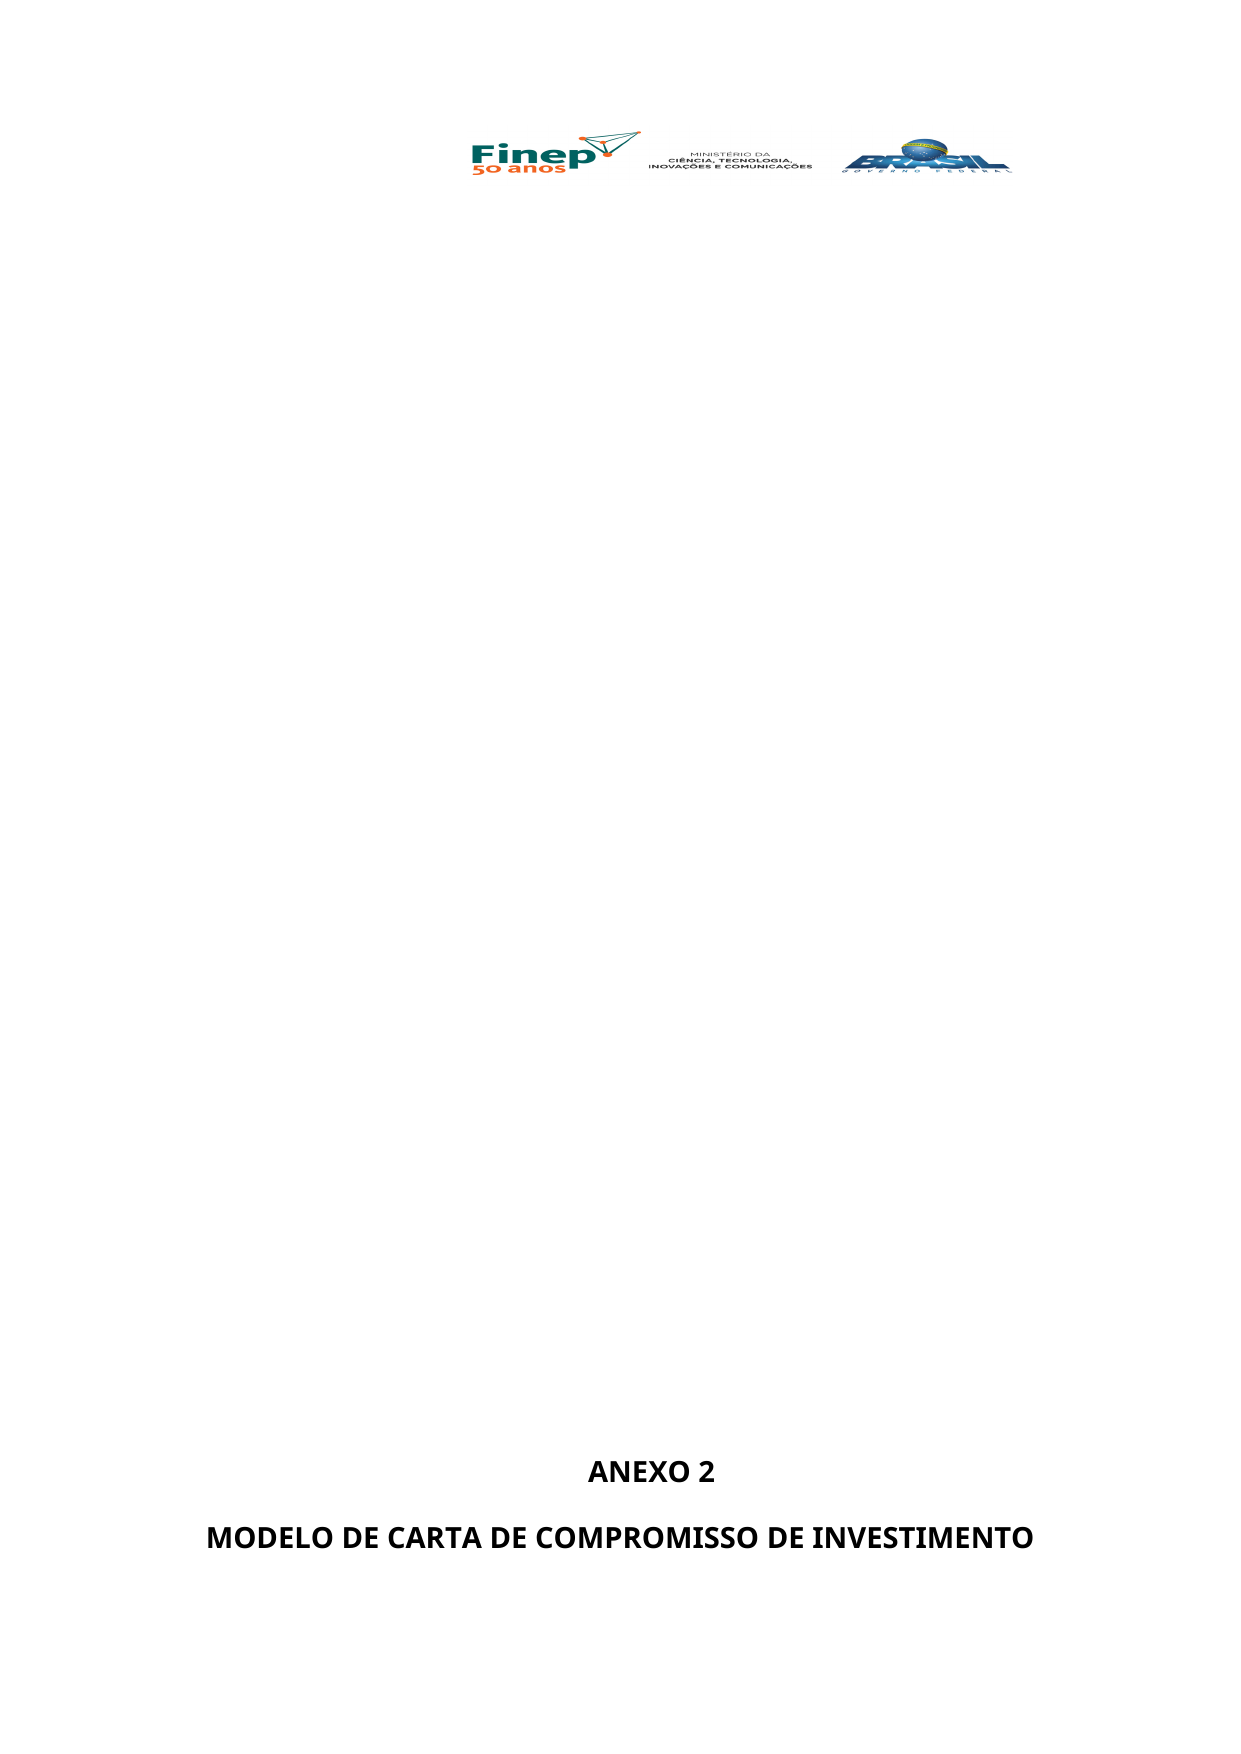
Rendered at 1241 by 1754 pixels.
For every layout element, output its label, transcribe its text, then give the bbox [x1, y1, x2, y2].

picture [467, 125, 1014, 186]
text MODELO DE CARTA DE COMPROMISSO DE INVESTIMENTO [177, 1518, 1063, 1557]
list ANEXO 2 [240, 1451, 1063, 1491]
